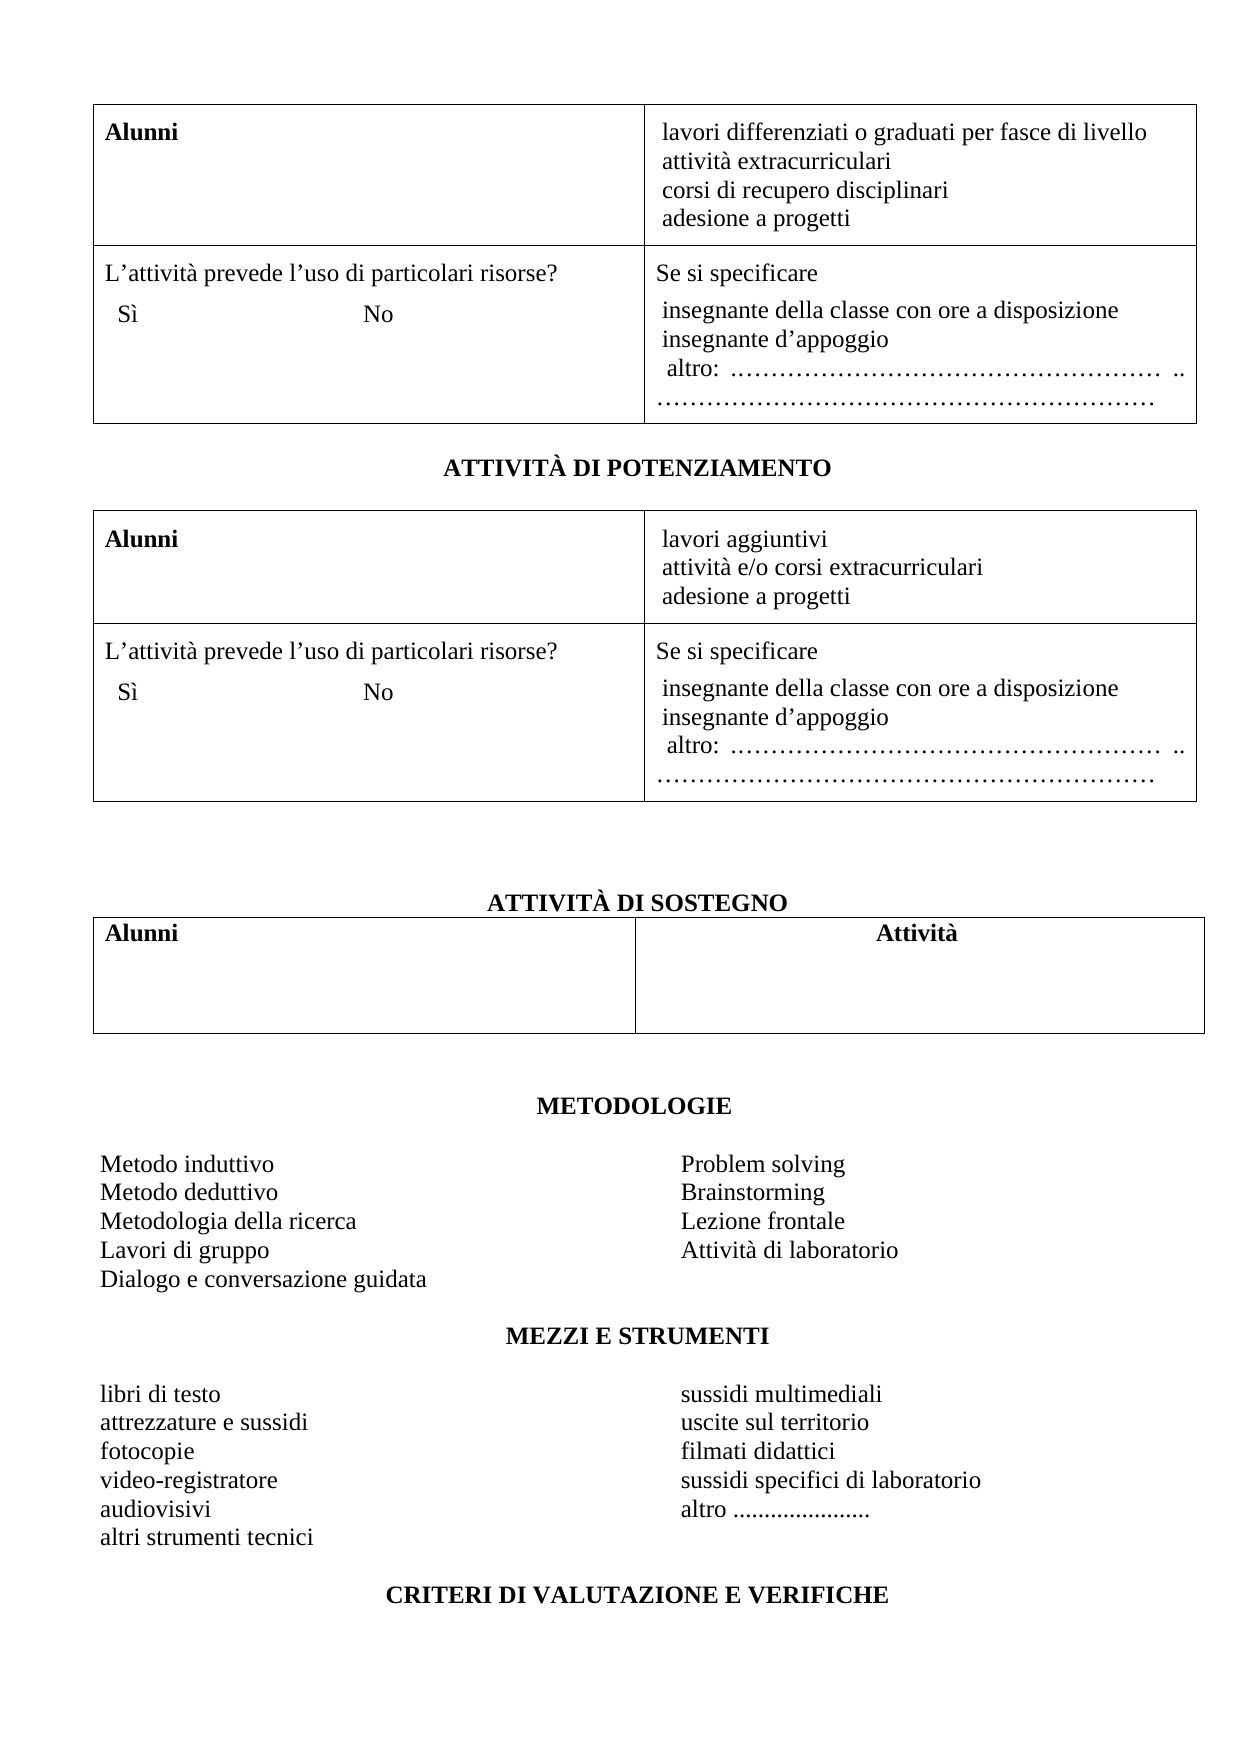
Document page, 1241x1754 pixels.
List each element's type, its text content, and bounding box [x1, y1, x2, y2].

table_header lavori aggiuntivi attività e/o corsi extracurriculari adesione a progetti [645, 511, 1196, 622]
table_cell Se si specificare insegnante della classe con ore a disposizione insegnante d’appoggio altro: .…………………………………………… ..…………………………………………………… [645, 624, 1196, 801]
table_header Alunni [94, 511, 644, 622]
table_header Alunni [94, 105, 644, 245]
text video-registratore [94, 1465, 601, 1494]
text Metodologia della ricerca [94, 1206, 601, 1235]
text METODOLOGIE [94, 1091, 1181, 1120]
text MEZZI E STRUMENTI [94, 1321, 1181, 1350]
text uscite sul territorio [674, 1407, 1181, 1436]
text Attività di laboratorio [674, 1235, 1181, 1264]
text Lavori di gruppo [94, 1235, 601, 1264]
text Metodo induttivo [94, 1149, 601, 1177]
text sussidi specifici di laboratorio [674, 1465, 1181, 1494]
table_cell L’attività prevede l’uso di particolari risorse? Sì No [94, 246, 644, 423]
table_header lavori differenziati o graduati per fasce di livello attività extracurriculari corsi di recupero disciplinari adesione a progetti [645, 105, 1196, 245]
text CRITERI DI VALUTAZIONE E VERIFICHE [94, 1580, 1181, 1609]
text Brainstorming [674, 1177, 1181, 1206]
text audiovisivi [94, 1494, 601, 1522]
text sussidi multimediali [674, 1379, 1181, 1407]
text Metodo deduttivo [94, 1177, 601, 1206]
text Problem solving [674, 1149, 1181, 1177]
table_header Attività [636, 918, 1204, 1033]
text attrezzature e sussidi [94, 1407, 601, 1436]
text altro ...................... [674, 1494, 1181, 1522]
text ATTIVITÀ DI POTENZIAMENTO [94, 453, 1181, 481]
table_cell L’attività prevede l’uso di particolari risorse? Sì No [94, 624, 644, 801]
text Dialogo e conversazione guidata [94, 1264, 1181, 1292]
text filmati didattici [674, 1436, 1181, 1465]
text libri di testo [94, 1379, 601, 1407]
text fotocopie [94, 1436, 601, 1465]
text ATTIVITÀ DI SOSTEGNO [94, 888, 1181, 917]
text altri strumenti tecnici [94, 1522, 601, 1551]
table_header Alunni [94, 918, 635, 1033]
table_cell Se si specificare insegnante della classe con ore a disposizione insegnante d’appoggio altro: .…………………………………………… ..…………………………………………………… [645, 246, 1196, 423]
text Lezione frontale [674, 1206, 1181, 1235]
